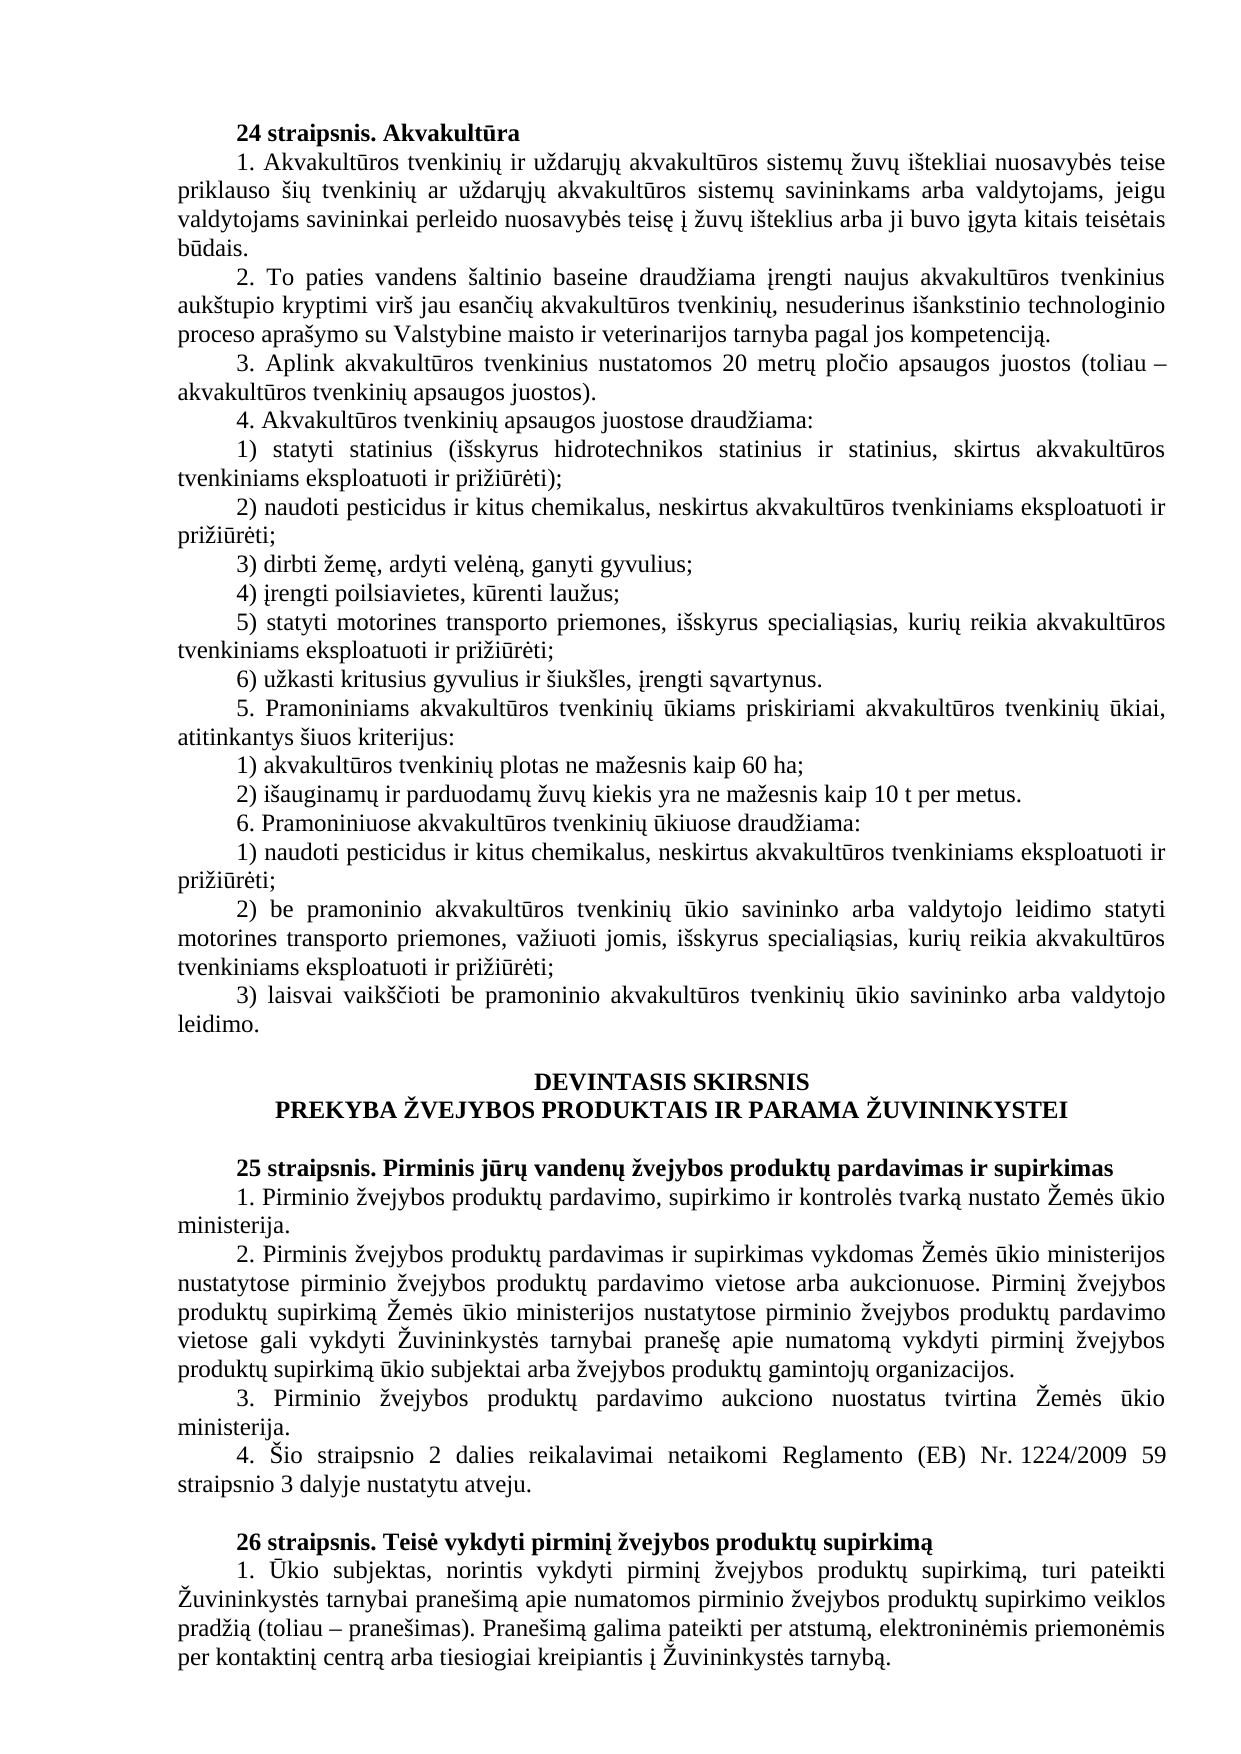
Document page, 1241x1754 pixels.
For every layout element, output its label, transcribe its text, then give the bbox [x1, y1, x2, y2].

text 4. Šio straipsnio 2 dalies reikalavimai netaikomi Reglamento (EB) Nr. 1224/2009 59 straipsnio 3 dalyje nustatytu atveju. [177, 1441, 1166, 1498]
text 1) statyti statinius (išskyrus hidrotechnikos statinius ir statinius, skirtus akvakultūros tvenkiniams eksploatuoti ir prižiūrėti); [177, 434, 1166, 492]
text 4) įrengti poilsiavietes, kūrenti laužus; [177, 578, 1166, 607]
text 1. Akvakultūros tvenkinių ir uždarųjų akvakultūros sistemų žuvų ištekliai nuosavybės teise priklauso šių tvenkinių ar uždarųjų akvakultūros sistemų savininkams arba valdytojams, jeigu valdytojams savininkai perleido nuosavybės teisę į žuvų išteklius arba ji buvo įgyta kitais teisėtais būdais. [177, 147, 1166, 262]
text 2. To paties vandens šaltinio baseine draudžiama įrengti naujus akvakultūros tvenkinius aukštupio kryptimi virš jau esančių akvakultūros tvenkinių, nesuderinus išankstinio technologinio proceso aprašymo su Valstybine maisto ir veterinarijos tarnyba pagal jos kompetenciją. [177, 262, 1166, 348]
text 2) be pramoninio akvakultūros tvenkinių ūkio savininko arba valdytojo leidimo statyti motorines transporto priemones, važiuoti jomis, išskyrus specialiąsias, kurių reikia akvakultūros tvenkiniams eksploatuoti ir prižiūrėti; [177, 894, 1166, 981]
text DEVINTASIS SKIRSNIS [177, 1067, 1166, 1096]
text 3. Pirminio žvejybos produktų pardavimo aukciono nuostatus tvirtina Žemės ūkio ministerija. [177, 1383, 1166, 1441]
text 5. Pramoniniams akvakultūros tvenkinių ūkiams priskiriami akvakultūros tvenkinių ūkiai, atitinkantys šiuos kriterijus: [177, 693, 1166, 751]
text 6. Pramoniniuose akvakultūros tvenkinių ūkiuose draudžiama: [177, 808, 1166, 837]
text 6) užkasti kritusius gyvulius ir šiukšles, įrengti sąvartynus. [177, 664, 1166, 693]
text 1. Pirminio žvejybos produktų pardavimo, supirkimo ir kontrolės tvarką nustato Žemės ūkio ministerija. [177, 1182, 1166, 1239]
text 5) statyti motorines transporto priemones, išskyrus specialiąsias, kurių reikia akvakultūros tvenkiniams eksploatuoti ir prižiūrėti; [177, 607, 1166, 664]
text PREKYBA ŽVEJYBOS PRODUKTAIS IR PARAMA ŽUVININKYSTEI [177, 1096, 1166, 1124]
text 26 straipsnis. Teisė vykdyti pirminį žvejybos produktų supirkimą [177, 1527, 1166, 1556]
text 25 straipsnis. Pirminis jūrų vandenų žvejybos produktų pardavimas ir supirkimas [177, 1153, 1166, 1182]
text 3) laisvai vaikščioti be pramoninio akvakultūros tvenkinių ūkio savininko arba valdytojo leidimo. [177, 981, 1166, 1038]
text 3. Aplink akvakultūros tvenkinius nustatomos 20 metrų pločio apsaugos juostos (toliau – akvakultūros tvenkinių apsaugos juostos). [177, 348, 1166, 406]
text 2. Pirminis žvejybos produktų pardavimas ir supirkimas vykdomas Žemės ūkio ministerijos nustatytose pirminio žvejybos produktų pardavimo vietose arba aukcionuose. Pirminį žvejybos produktų supirkimą Žemės ūkio ministerijos nustatytose pirminio žvejybos produktų pardavimo vietose gali vykdyti Žuvininkystės tarnybai pranešę apie numatomą vykdyti pirminį žvejybos produktų supirkimą ūkio subjektai arba žvejybos produktų gamintojų organizacijos. [177, 1239, 1166, 1383]
text 24 straipsnis. Akvakultūra [177, 118, 1166, 147]
text 2) naudoti pesticidus ir kitus chemikalus, neskirtus akvakultūros tvenkiniams eksploatuoti ir prižiūrėti; [177, 492, 1166, 549]
text 1. Ūkio subjektas, norintis vykdyti pirminį žvejybos produktų supirkimą, turi pateikti Žuvininkystės tarnybai pranešimą apie numatomos pirminio žvejybos produktų supirkimo veiklos pradžią (toliau – pranešimas). Pranešimą galima pateikti per atstumą, elektroninėmis priemonėmis per kontaktinį centrą arba tiesiogiai kreipiantis į Žuvininkystės tarnybą. [177, 1556, 1166, 1671]
text 3) dirbti žemę, ardyti velėną, ganyti gyvulius; [177, 549, 1166, 578]
text 2) išauginamų ir parduodamų žuvų kiekis yra ne mažesnis kaip 10 t per metus. [177, 779, 1166, 808]
text 4. Akvakultūros tvenkinių apsaugos juostose draudžiama: [177, 406, 1166, 434]
text 1) akvakultūros tvenkinių plotas ne mažesnis kaip 60 ha; [177, 751, 1166, 779]
text 1) naudoti pesticidus ir kitus chemikalus, neskirtus akvakultūros tvenkiniams eksploatuoti ir prižiūrėti; [177, 837, 1166, 894]
